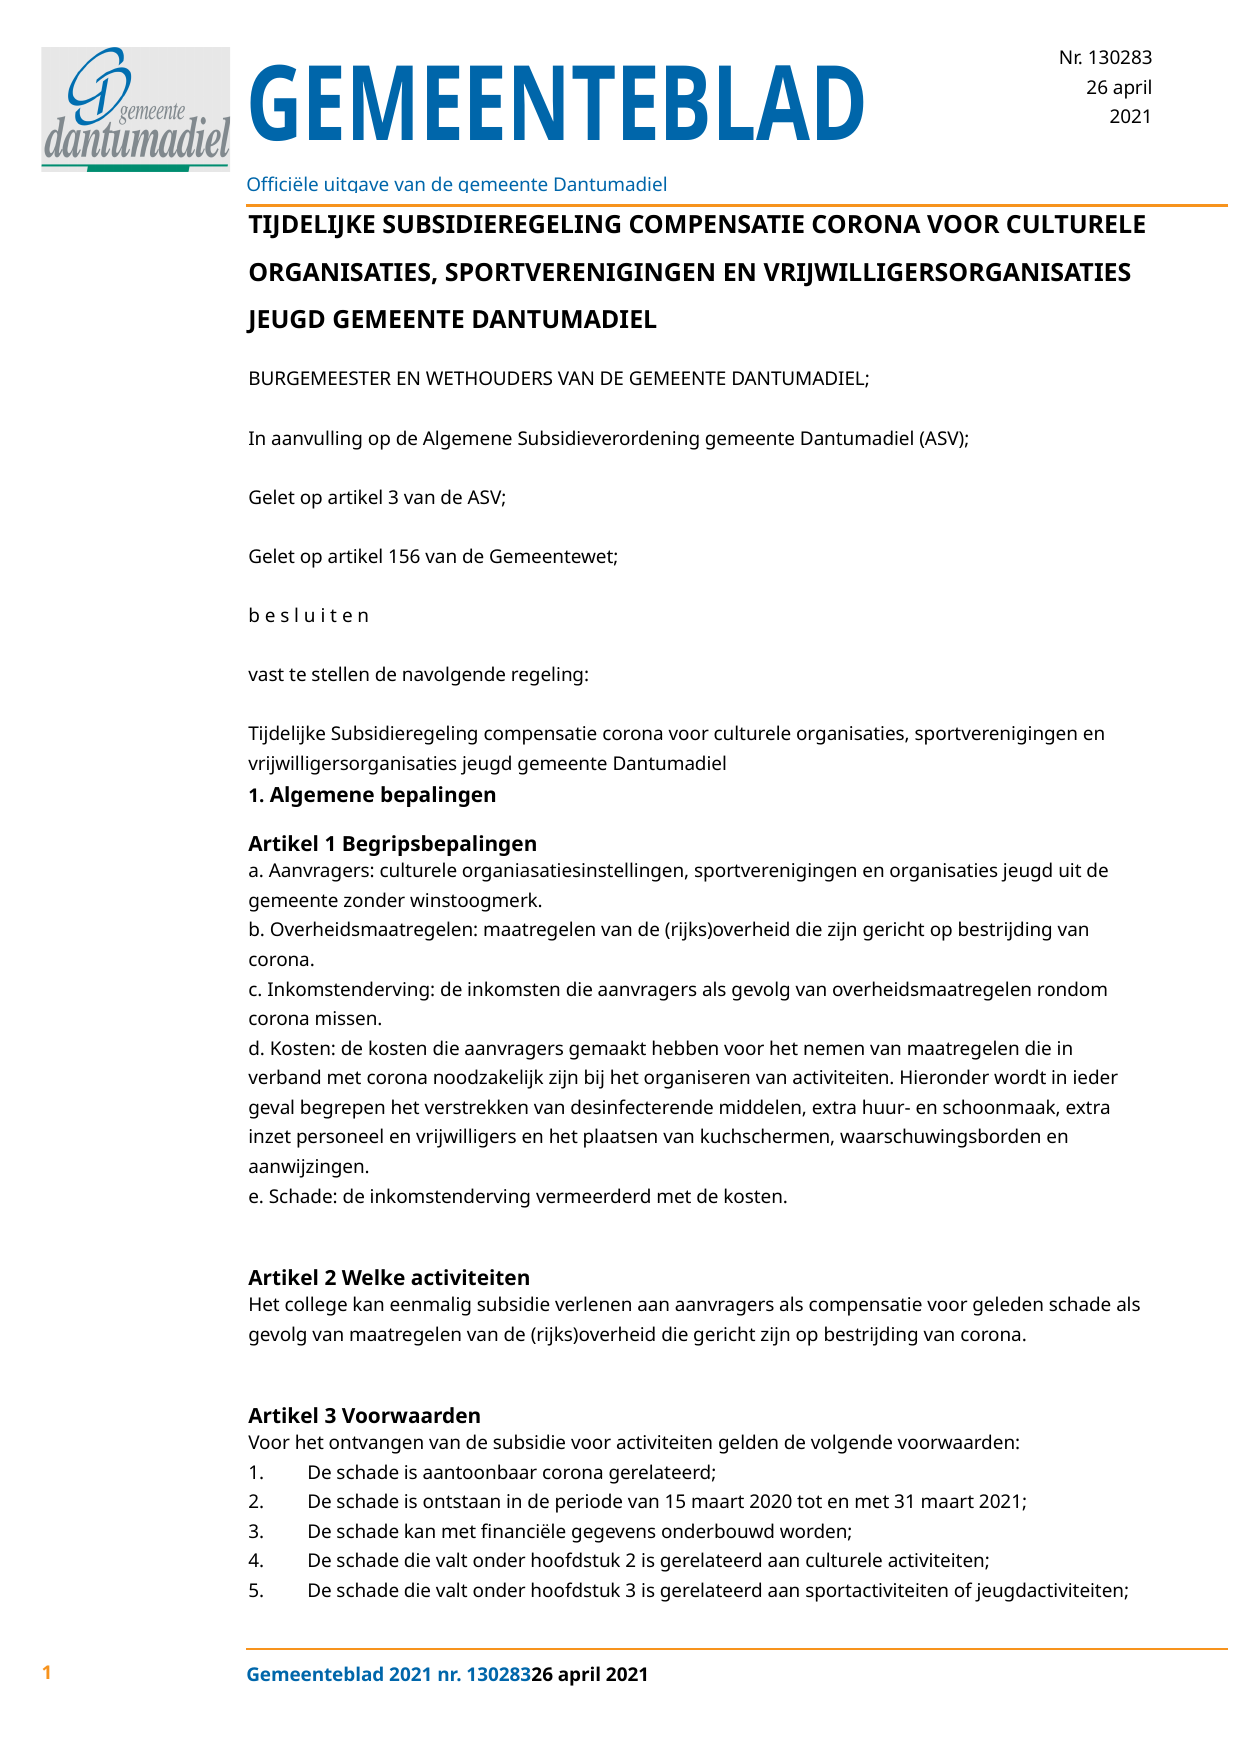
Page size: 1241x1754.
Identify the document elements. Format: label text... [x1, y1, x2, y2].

text Gelet op artikel 3 van de ASV; [248, 484, 1152, 509]
text d. Kosten: de kosten die aanvragers gemaakt hebben voor het nemen van maatregelen die in verband met corona noodzakelijk zijn bij het organiseren van activiteiten. Hieronder wordt in ieder geval begrepen het verstrekken van desinfecterende middelen, extra huur- en schoonmaak, extra inzet personeel en vrijwilligers en het plaatsen van kuchschermen, waarschuwingsborden en aanwijzingen. [248, 1035, 1152, 1179]
text b. Overheidsmaatregelen: maatregelen van de (rijks)overheid die zijn gericht op bestrijding van corona. [248, 917, 1152, 972]
text Artikel 3 Voorwaarden [248, 1401, 1152, 1429]
text 1. Algemene bepalingen [248, 780, 1152, 808]
text Artikel 1 Begripsbepalingen [248, 829, 1152, 857]
text TIJDELIJKE SUBSIDIEREGELING COMPENSATIE CORONA VOOR CULTURELE ORGANISATIES, SPORTVERENIGINGEN EN VRIJWILLIGERSORGANISATIES JEUGD GEMEENTE DANTUMADIEL [248, 207, 1152, 336]
text b e s l u i t e n [248, 602, 1152, 628]
text a. Aanvragers: culturele organiasatiesinstellingen, sportverenigingen en organisaties jeugd uit de gemeente zonder winstoogmerk. [248, 857, 1152, 913]
text vast te stellen de navolgende regeling: [248, 661, 1152, 687]
list De schade kan met financiële gegevens onderbouwd worden; [248, 1518, 1152, 1544]
list De schade is ontstaan in de periode van 15 maart 2020 tot en met 31 maart 2021; [248, 1488, 1152, 1514]
picture [41, 47, 231, 172]
text c. Inkomstenderving: de inkomsten die aanvragers als gevolg van overheidsmaatregelen rondom corona missen. [248, 976, 1152, 1031]
text Gelet op artikel 156 van de Gemeentewet; [248, 543, 1152, 569]
text In aanvulling op de Algemene Subsidieverordening gemeente Dantumadiel (ASV); [248, 425, 1152, 450]
list De schade die valt onder hoofdstuk 2 is gerelateerd aan culturele activiteiten; [248, 1548, 1152, 1573]
text e. Schade: de inkomstenderving vermeerderd met de kosten. [248, 1183, 1152, 1208]
text BURGEMEESTER EN WETHOUDERS VAN DE GEMEENTE DANTUMADIEL; [248, 366, 1152, 391]
text Het college kan eenmalig subsidie verlenen aan aanvragers als compensatie voor geleden schade als gevolg van maatregelen van de (rijks)overheid die gericht zijn op bestrijding van corona. [248, 1291, 1152, 1347]
text Voor het ontvangen van de subsidie voor activiteiten gelden de volgende voorwaarden: [248, 1429, 1152, 1455]
text Artikel 2 Welke activiteiten [248, 1263, 1152, 1291]
list De schade is aantoonbaar corona gerelateerd; [248, 1459, 1152, 1484]
list De schade die valt onder hoofdstuk 3 is gerelateerd aan sportactiviteiten of jeugdactiviteiten; [248, 1577, 1152, 1603]
text Tijdelijke Subsidieregeling compensatie corona voor culturele organisaties, sportverenigingen en vrijwilligersorganisaties jeugd gemeente Dantumadiel [248, 721, 1152, 776]
